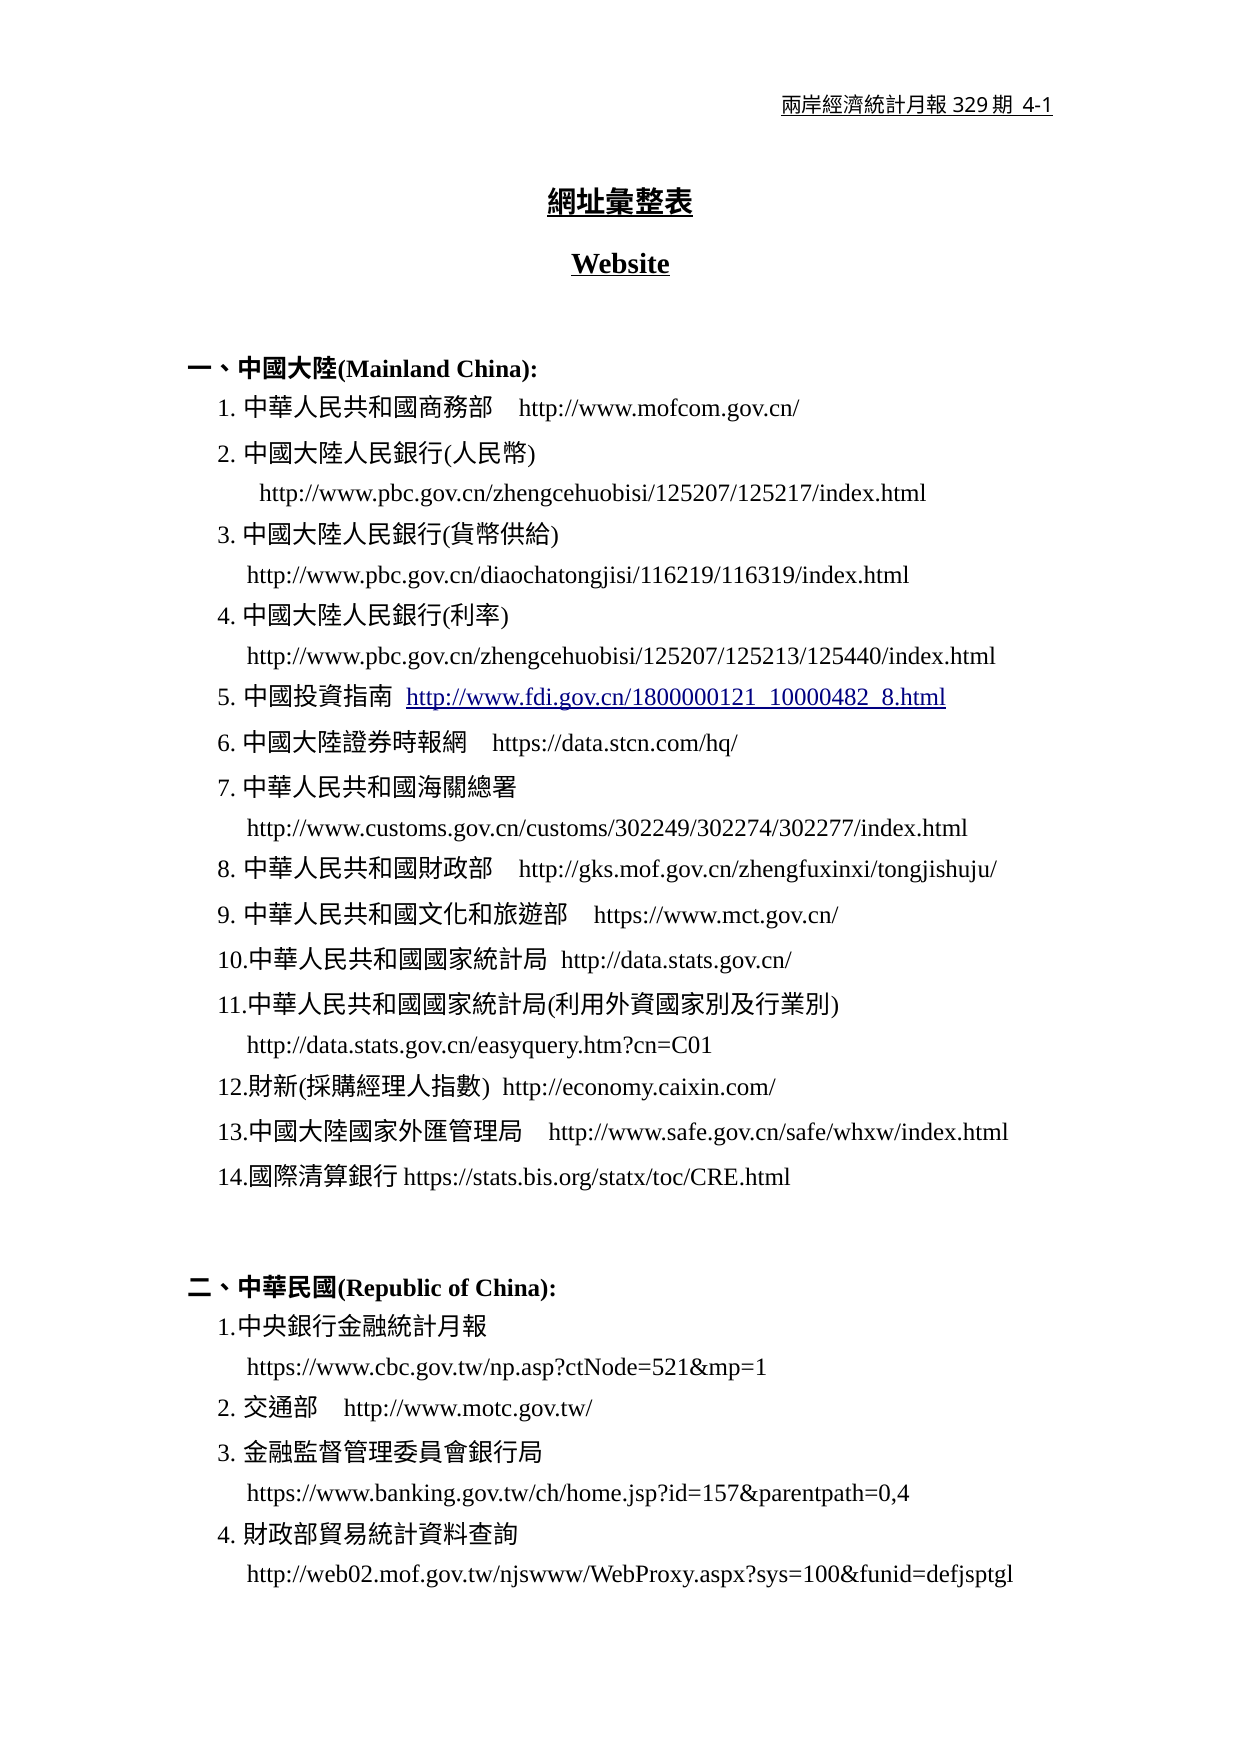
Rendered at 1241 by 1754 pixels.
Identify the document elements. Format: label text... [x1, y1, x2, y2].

text 2. 交通部 http://www.motc.gov.tw/ [187, 1387, 1053, 1424]
text http://www.pbc.gov.cn/zhengcehuobisi/125207/125217/index.html [187, 478, 1053, 507]
text 3. 金融監督管理委員會銀行局 [187, 1433, 1053, 1469]
text 7. 中華人民共和國海關總署 [187, 767, 1088, 804]
text http://web02.mof.gov.tw/njswww/WebProxy.aspx?sys=100&funid=defjsptgl [187, 1559, 1053, 1588]
text 14.國際清算銀行https://stats.bis.org/statx/toc/CRE.html [187, 1157, 1053, 1193]
text http://www.customs.gov.cn/customs/302249/302274/302277/index.html [187, 813, 1088, 842]
text 11.中華人民共和國國家統計局(利用外資國家別及行業別) [187, 985, 1053, 1021]
text 一、中國大陸(Mainland China): [187, 325, 1053, 388]
text 4. 中國大陸人民銀行(利率) [187, 596, 1053, 632]
text http://data.stats.gov.cn/easyquery.htm?cn=C01 [187, 1030, 1088, 1059]
text 13.中國大陸國家外匯管理局 http://www.safe.gov.cn/safe/whxw/index.html [187, 1111, 1053, 1147]
text 10.中華人民共和國國家統計局 http://data.stats.gov.cn/ [187, 939, 1053, 976]
text http://www.pbc.gov.cn/diaochatongjisi/116219/116319/index.html [187, 560, 1053, 588]
text 網址彙整表 [187, 158, 1053, 221]
text 二、中華民國(Republic of China): [187, 1244, 1053, 1306]
text https://www.banking.gov.tw/ch/home.jsp?id=157&parentpath=0,4 [187, 1478, 1053, 1507]
text http://www.pbc.gov.cn/zhengcehuobisi/125207/125213/125440/index.html [187, 641, 1053, 670]
text 3. 中國大陸人民銀行(貨幣供給) [187, 514, 1053, 551]
text 5. 中國投資指南 http://www.fdi.gov.cn/1800000121_10000482_8.html [187, 677, 1053, 713]
text 4. 財政部貿易統計資料查詢 [187, 1514, 1053, 1550]
text 6. 中國大陸證券時報網 https://data.stcn.com/hq/ [187, 722, 1053, 758]
text 1. 中華人民共和國商務部 http://www.mofcom.gov.cn/ [187, 388, 1053, 424]
text https://www.cbc.gov.tw/np.asp?ctNode=521&mp=1 [187, 1352, 1053, 1380]
text 2. 中國大陸人民銀行(人民幣) [187, 433, 1053, 469]
text 8. 中華人民共和國財政部 http://gks.mof.gov.cn/zhengfuxinxi/tongjishuju/ [187, 849, 1053, 885]
text 12.財新(採購經理人指數) http://economy.caixin.com/ [187, 1066, 1053, 1102]
text Website [187, 221, 1053, 283]
text 9. 中華人民共和國文化和旅遊部 https://www.mct.gov.cn/ [187, 894, 1053, 930]
text 1. 中央銀行金融統計月報 [187, 1306, 1053, 1342]
